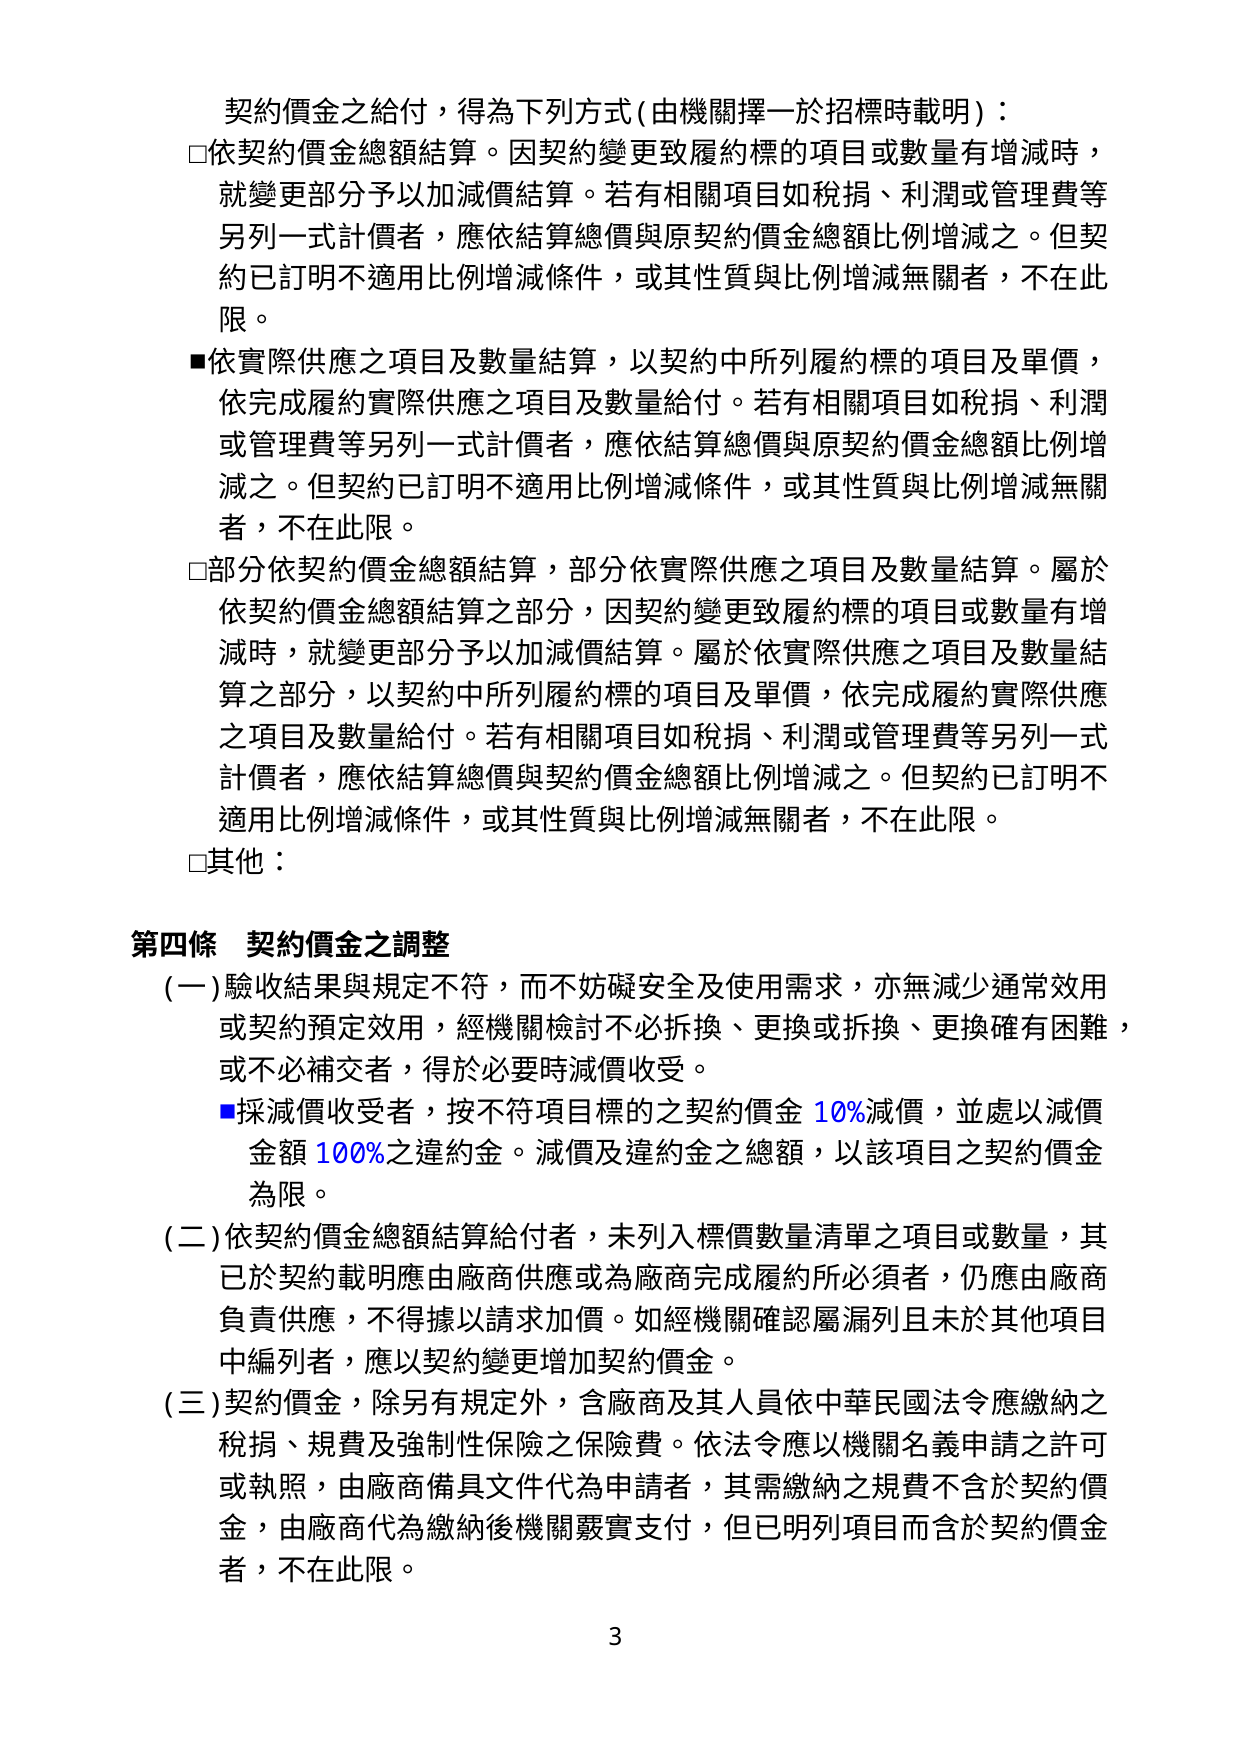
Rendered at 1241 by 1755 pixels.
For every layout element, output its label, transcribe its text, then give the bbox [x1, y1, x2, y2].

text □依契約價金總額結算。因契約變更致履約標的項目或數量有增減時，就變更部分予以加減價結算。若有相關項目如稅捐、利潤或管理費等另列一式計價者，應依結算總價與原契約價金總額比例增減之。但契約已訂明不適用比例增減條件，或其性質與比例增減無關者，不在此限。 [189, 130, 1110, 339]
text □其他： [189, 839, 1110, 880]
text (二)依契約價金總額結算給付者，未列入標價數量清單之項目或數量，其已於契約載明應由廠商供應或為廠商完成履約所必須者，仍應由廠商負責供應，不得據以請求加價。如經機關確認屬漏列且未於其他項目中編列者，應以契約變更增加契約價金。 [159, 1214, 1110, 1380]
text (一)驗收結果與規定不符，而不妨礙安全及使用需求，亦無減少通常效用或契約預定效用，經機關檢討不必拆換、更換或拆換、更換確有困難，或不必補交者，得於必要時減價收受。 [159, 964, 1110, 1089]
text 第四條 契約價金之調整 [130, 922, 1110, 964]
text □部分依契約價金總額結算，部分依實際供應之項目及數量結算。屬於依契約價金總額結算之部分，因契約變更致履約標的項目或數量有增減時，就變更部分予以加減價結算。屬於依實際供應之項目及數量結算之部分，以契約中所列履約標的項目及單價，依完成履約實際供應之項目及數量給付。若有相關項目如稅捐、利潤或管理費等另列一式計價者，應依結算總價與契約價金總額比例增減之。但契約已訂明不適用比例增減條件，或其性質與比例增減無關者，不在此限。 [189, 547, 1110, 839]
text 契約價金之給付，得為下列方式(由機關擇一於招標時載明)： [189, 89, 1110, 130]
text ■依實際供應之項目及數量結算，以契約中所列履約標的項目及單價，依完成履約實際供應之項目及數量給付。若有相關項目如稅捐、利潤或管理費等另列一式計價者，應依結算總價與原契約價金總額比例增減之。但契約已訂明不適用比例增減條件，或其性質與比例增減無關者，不在此限。 [189, 339, 1110, 547]
text ■採減價收受者，按不符項目標的之契約價金10%減價，並處以減價金額100%之違約金。減價及違約金之總額，以該項目之契約價金為限。 [218, 1089, 1104, 1214]
text (三)契約價金，除另有規定外，含廠商及其人員依中華民國法令應繳納之稅捐、規費及強制性保險之保險費。依法令應以機關名義申請之許可或執照，由廠商備具文件代為申請者，其需繳納之規費不含於契約價金，由廠商代為繳納後機關覈實支付，但已明列項目而含於契約價金者，不在此限。 [159, 1380, 1110, 1589]
